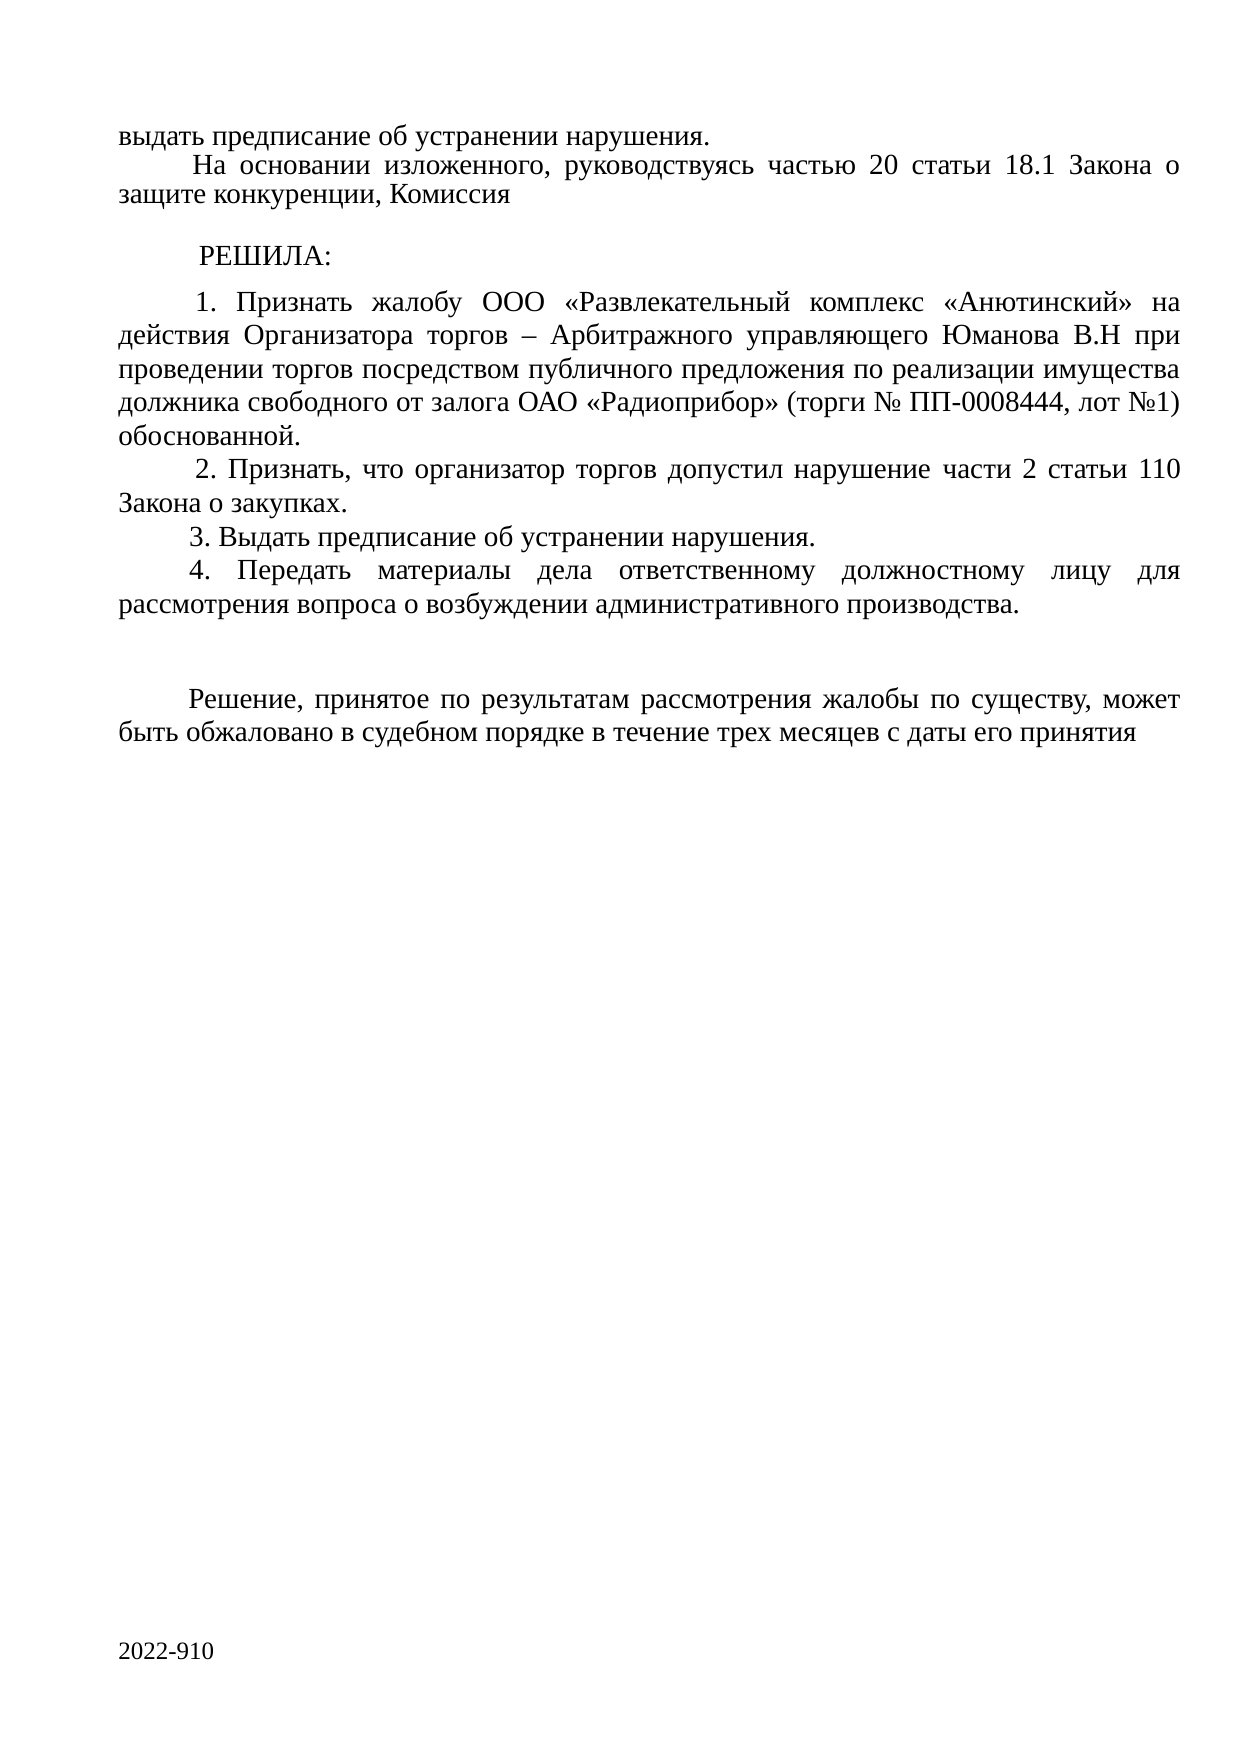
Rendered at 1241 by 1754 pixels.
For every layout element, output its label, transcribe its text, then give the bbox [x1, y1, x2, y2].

list выдать предписание об устранении нарушения. [118, 118, 1181, 152]
text 4. Передать материалы дела ответственному должностному лицу для рассмотрения вопроса о возбуждении административного производства. [118, 552, 1181, 619]
text 2. Признать, что организатор торгов допустил нарушение части 2 статьи 110 Закона о закупках. [118, 452, 1181, 519]
text РЕШИЛА: [118, 238, 1181, 271]
list На основании изложенного, руководствуясь частью 20 статьи 18.1 Закона о защите конкуренции, Комиссия [118, 152, 1181, 209]
text Решение, принятое по результатам рассмотрения жалобы по существу, может быть обжаловано в судебном порядке в течение трех месяцев с даты его принятия [118, 681, 1181, 748]
text 3. Выдать предписание об устранении нарушения. [118, 519, 1181, 552]
text 1. Признать жалобу ООО «Развлекательный комплекс «Анютинский» на действия Организатора торгов – Арбитражного управляющего Юманова В.Н при проведении торгов посредством публичного предложения по реализации имущества должника свободного от залога ОАО «Радиоприбор» (торги № ПП-0008444, лот №1) обоснованной. [118, 284, 1181, 452]
